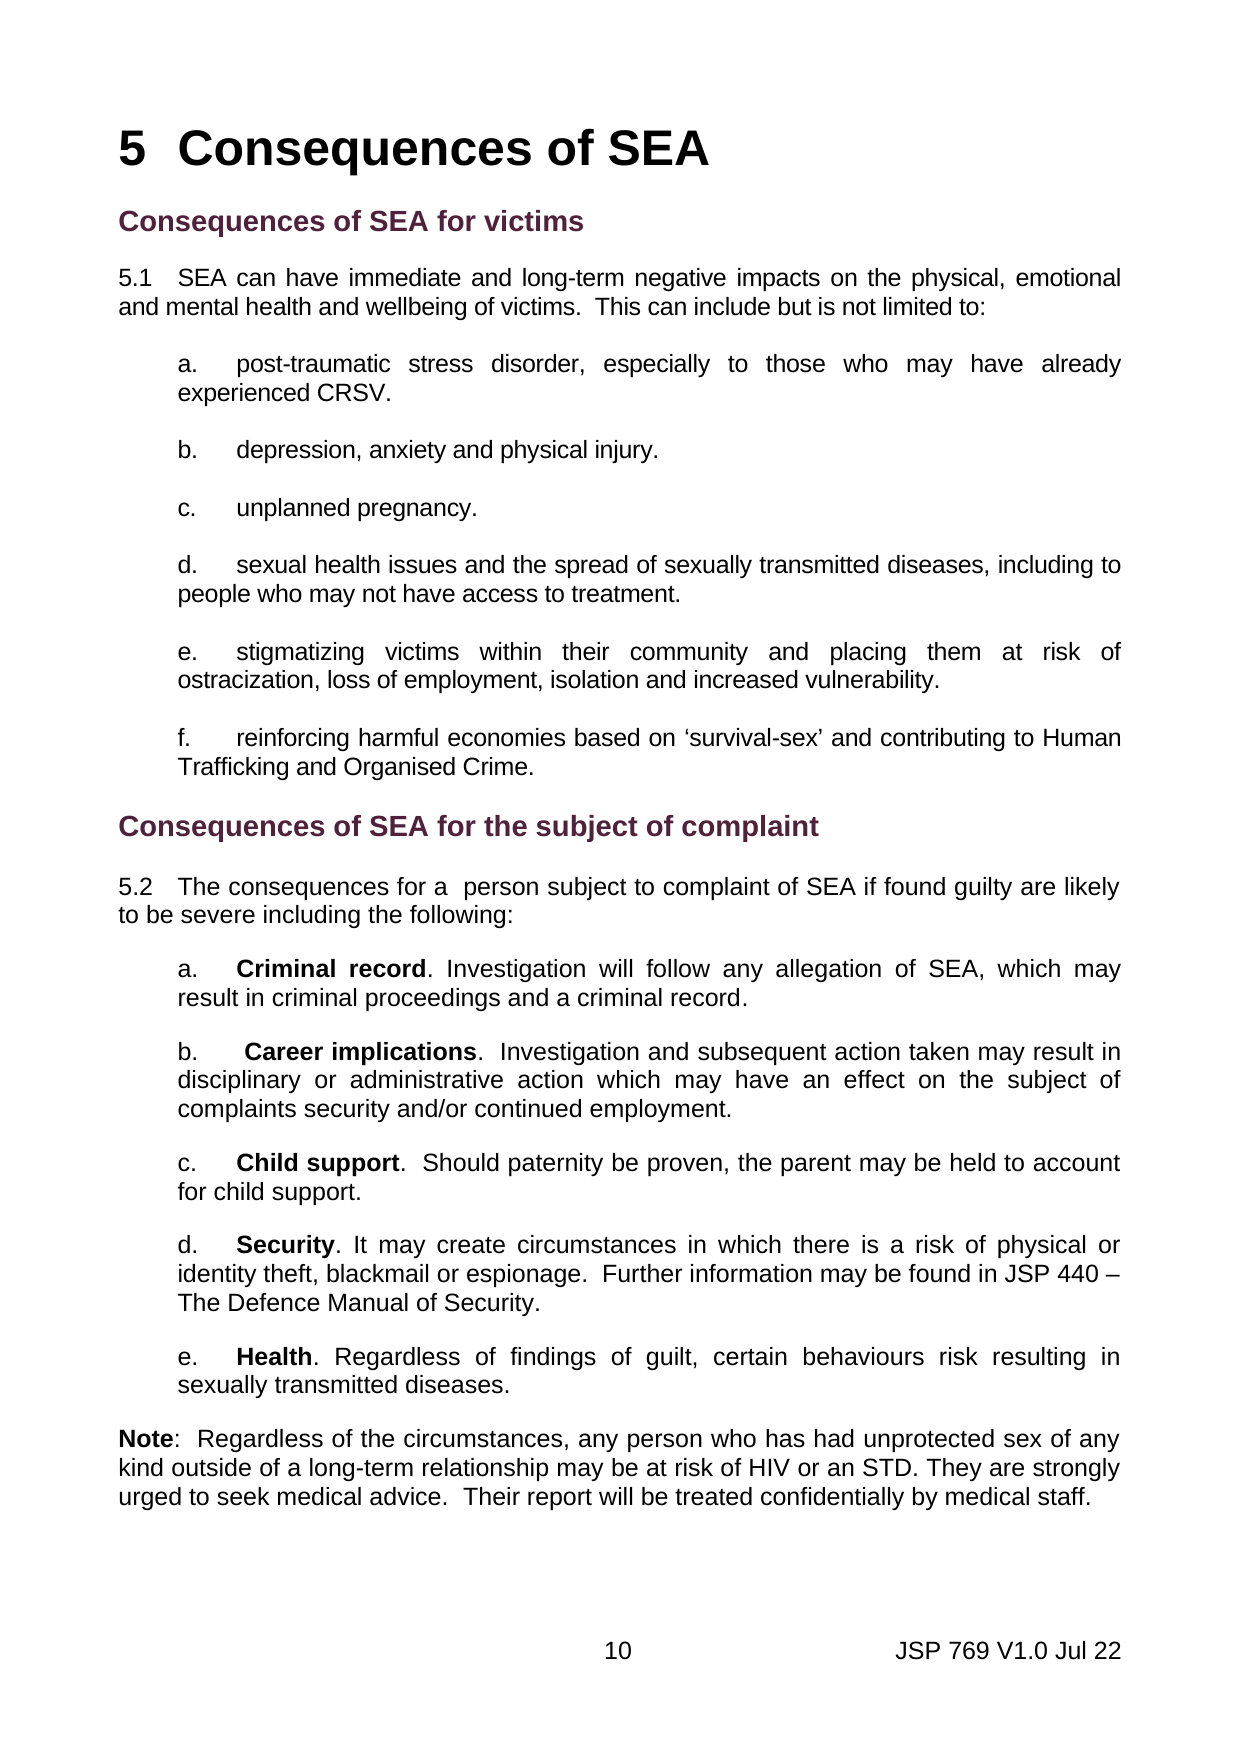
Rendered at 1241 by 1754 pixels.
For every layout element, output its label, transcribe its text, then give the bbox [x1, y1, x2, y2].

list reinforcing harmful economies based on ‘survival-sex’ and contributing to Human Trafficking and Organised Crime. [177, 723, 1122, 780]
text 5.2 The consequences for a person subject to complaint of SEA if found guilty are likely to be severe including the following: [118, 871, 1122, 929]
list depression, anxiety and physical injury. [177, 435, 1122, 464]
text 5 Consequences of SEA [118, 118, 1122, 176]
list Child support. Should paternity be proven, the parent may be held to account for child support. [177, 1148, 1122, 1205]
text Consequences of SEA for victims [118, 176, 1122, 238]
list Security. It may create circumstances in which there is a risk of physical or identity theft, blackmail or espionage. Further information may be found in JSP 440 – The Defence Manual of Security. [177, 1230, 1122, 1316]
list Criminal record. Investigation will follow any allegation of SEA, which may result in criminal proceedings and a criminal record. [177, 954, 1122, 1011]
list sexual health issues and the spread of sexually transmitted diseases, including to people who may not have access to treatment. [177, 550, 1122, 608]
list stigmatizing victims within their community and placing them at risk of ostracization, loss of employment, isolation and increased vulnerability. [177, 637, 1122, 694]
text Note: Regardless of the circumstances, any person who has had unprotected sex of any kind outside of a long-term relationship may be at risk of HIV or an STD. They are strongly urged to seek medical advice. Their report will be treated confidentially by medical staff. [118, 1424, 1122, 1510]
subtitle Consequences of SEA for the subject of complaint [118, 809, 1122, 843]
subtitle 5.1 SEA can have immediate and long-term negative impacts on the physical, emotional and mental health and wellbeing of victims. This can include but is not limited to: [118, 263, 1122, 320]
list Health. Regardless of findings of guilt, certain behaviours risk resulting in sexually transmitted diseases. [177, 1341, 1122, 1399]
list unplanned pregnancy. [177, 493, 1122, 522]
list post-traumatic stress disorder, especially to those who may have already experienced CRSV. [177, 349, 1122, 407]
list Career implications. Investigation and subsequent action taken may result in disciplinary or administrative action which may have an effect on the subject of complaints security and/or continued employment. [177, 1036, 1122, 1123]
